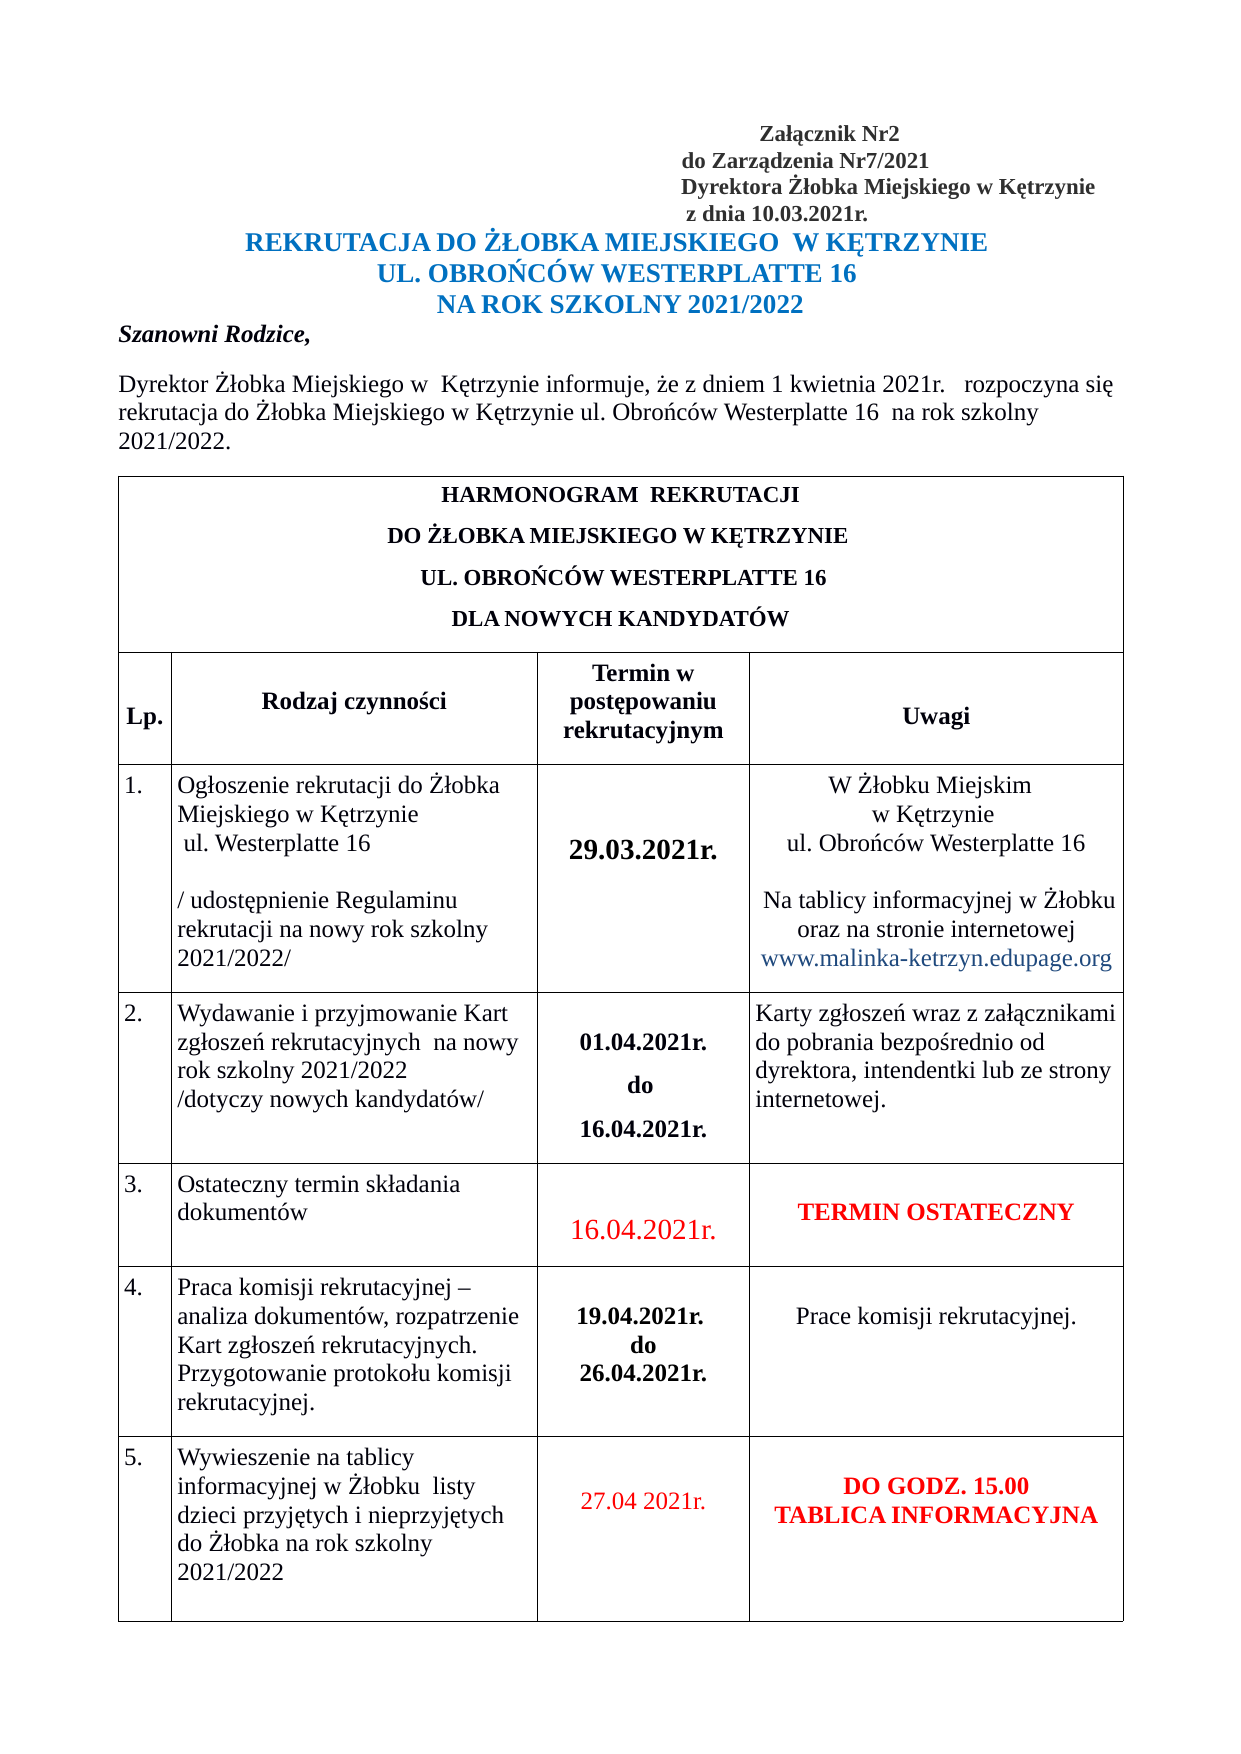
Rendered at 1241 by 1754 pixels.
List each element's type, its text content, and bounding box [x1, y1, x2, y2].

table_cell 29.03.2021r. [538, 765, 749, 992]
table_cell 16.04.2021r. [538, 1164, 749, 1266]
table_cell Lp. [119, 653, 171, 764]
table_cell 5. [119, 1437, 171, 1621]
table_cell 4. [119, 1267, 171, 1436]
table_cell W Żłobku Miejskim w Kętrzynie ul. Obrońców Westerplatte 16 Na tablicy informacyjnej w Żłobku oraz na stronie internetowej www.malinka-ketrzyn.edupage.org [750, 765, 1123, 992]
text UL. OBROŃCÓW WESTERPLATTE 16 [118, 257, 1122, 288]
text z dnia 10.03.2021r. [118, 199, 1122, 226]
text Dyrektora Żłobka Miejskiego w Kętrzynie [118, 173, 1122, 199]
table_cell Rodzaj czynności [172, 653, 537, 764]
table_cell Wywieszenie na tablicy informacyjnej w Żłobku listy dzieci przyjętych i nieprzyjętych do Żłobka na rok szkolny 2021/2022 [172, 1437, 537, 1621]
table_cell 3. [119, 1164, 171, 1266]
table_cell Prace komisji rekrutacyjnej. [750, 1267, 1123, 1436]
table_cell Wydawanie i przyjmowanie Kart zgłoszeń rekrutacyjnych na nowy rok szkolny 2021/2022 /dotyczy nowych kandydatów/ [172, 993, 537, 1163]
table_cell 1. [119, 765, 171, 992]
table_cell Karty zgłoszeń wraz z załącznikami do pobrania bezpośrednio od dyrektora, intendentki lub ze strony internetowej. [750, 993, 1123, 1163]
text Załącznik Nr2 [118, 118, 1122, 147]
table_cell DO GODZ. 15.00 TABLICA INFORMACYJNA [750, 1437, 1123, 1621]
table_cell Uwagi [750, 653, 1123, 764]
text Szanowni Rodzice, [118, 319, 1122, 348]
table_cell 19.04.2021r. do 26.04.2021r. [538, 1267, 749, 1436]
text do Zarządzenia Nr7/2021 [118, 147, 1122, 173]
table_cell 01.04.2021r. do 16.04.2021r. [538, 993, 749, 1163]
table_header HARMONOGRAM REKRUTACJI DO ŻŁOBKA MIEJSKIEGO W KĘTRZYNIE UL. OBROŃCÓW WESTERPLATTE 16 DLA NOWYCH KANDYDATÓW [119, 477, 1123, 652]
table_cell Termin w postępowaniu rekrutacyjnym [538, 653, 749, 764]
table_cell Praca komisji rekrutacyjnej – analiza dokumentów, rozpatrzenie Kart zgłoszeń rekrutacyjnych. Przygotowanie protokołu komisji rekrutacyjnej. [172, 1267, 537, 1436]
table_cell 2. [119, 993, 171, 1163]
text Dyrektor Żłobka Miejskiego w Kętrzynie informuje, że z dniem 1 kwietnia 2021r. rozpoczyna się rekrutacja do Żłobka Miejskiego w Kętrzynie ul. Obrońców Westerplatte 16 na rok szkolny 2021/2022. [118, 369, 1122, 455]
table_cell TERMIN OSTATECZNY [750, 1164, 1123, 1266]
table_cell Ostateczny termin składania dokumentów [172, 1164, 537, 1266]
text NA ROK SZKOLNY 2021/2022 [118, 288, 1122, 319]
table_cell Ogłoszenie rekrutacji do Żłobka Miejskiego w Kętrzynie ul. Westerplatte 16 / udostępnienie Regulaminu rekrutacji na nowy rok szkolny 2021/2022/ [172, 765, 537, 992]
text REKRUTACJA DO ŻŁOBKA MIEJSKIEGO W KĘTRZYNIE [118, 226, 1122, 257]
table_cell 27.04 2021r. [538, 1437, 749, 1621]
